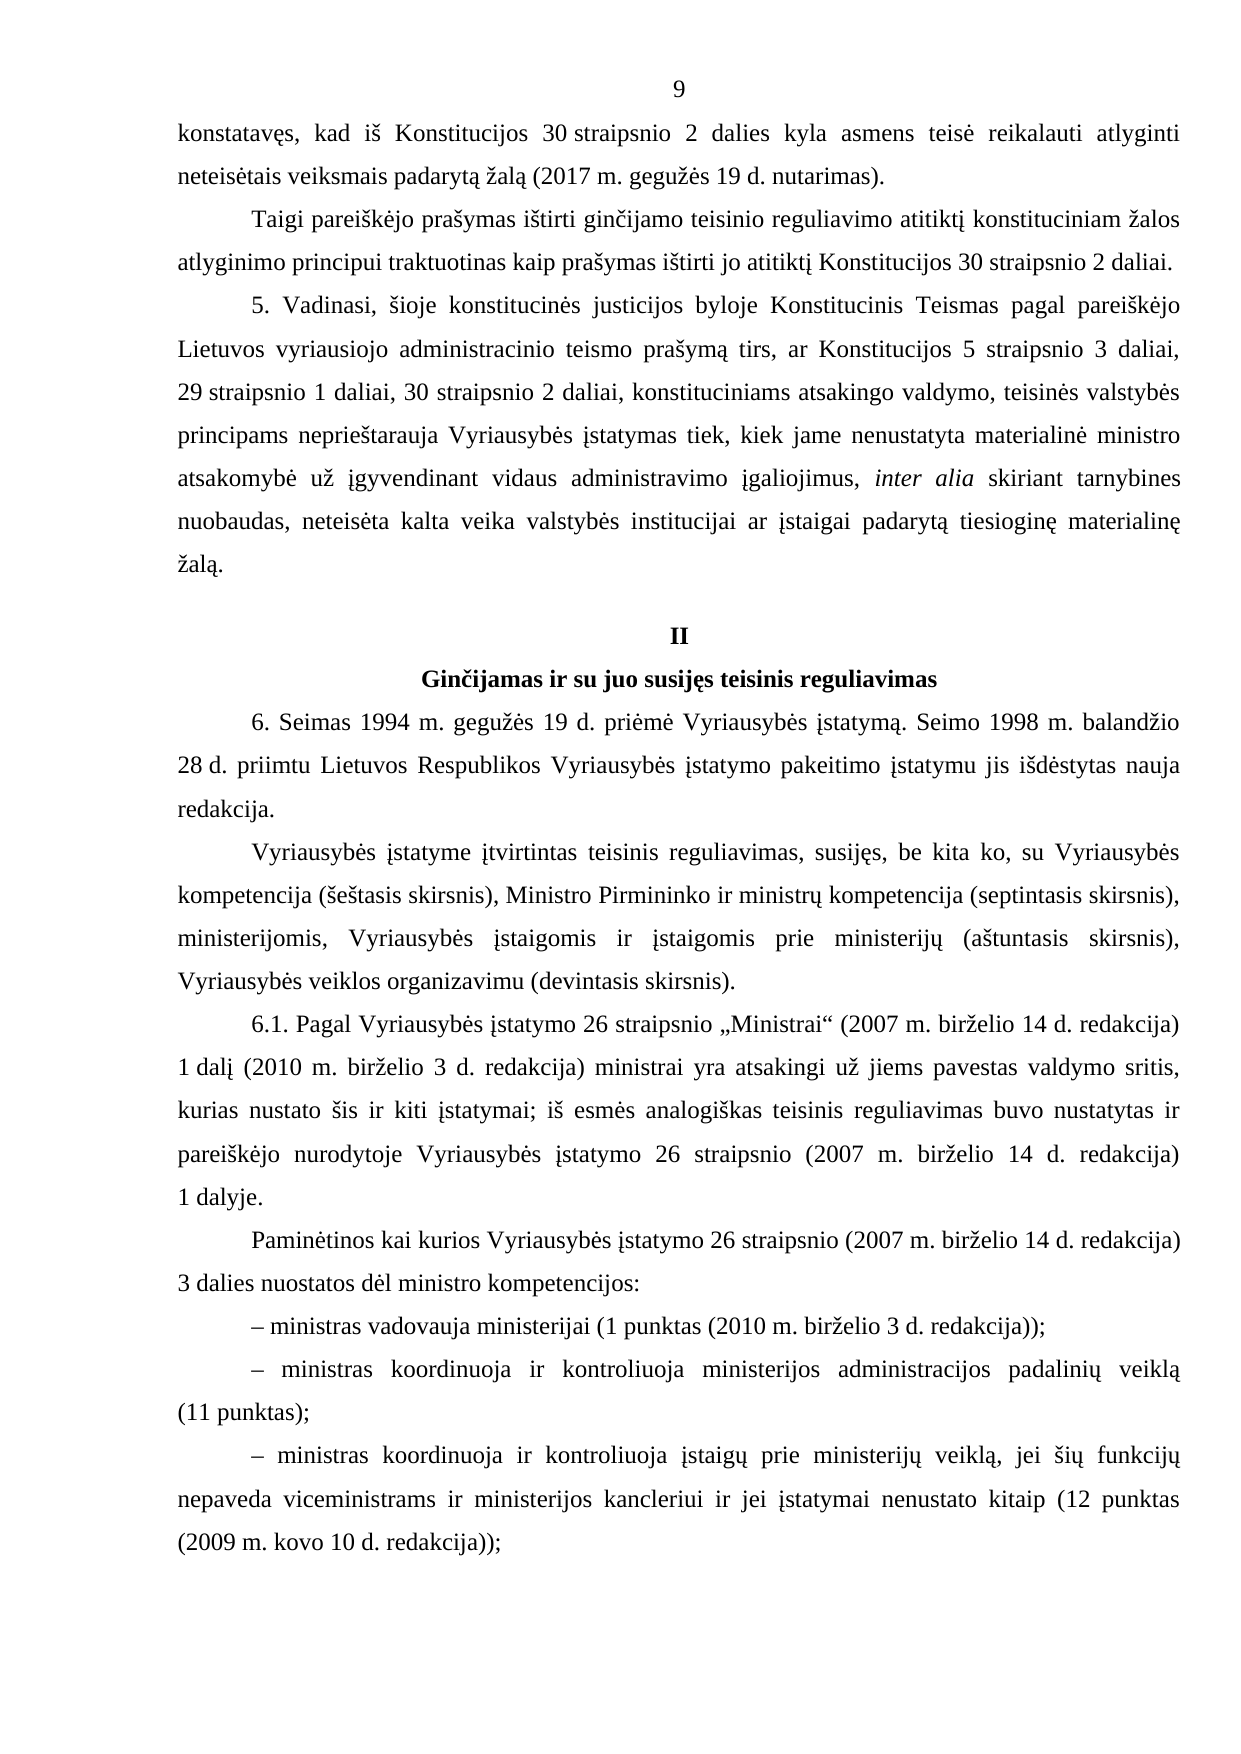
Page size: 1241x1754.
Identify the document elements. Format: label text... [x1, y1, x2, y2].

text Ginčijamas ir su juo susijęs teisinis reguliavimas [177, 664, 1181, 693]
text 6. Seimas 1994 m. gegužės 19 d. priėmė Vyriausybės įstatymą. Seimo 1998 m. balandžio 28 d. priimtu Lietuvos Respublikos Vyriausybės įstatymo pakeitimo įstatymu jis išdėstytas nauja redakcija. [177, 707, 1181, 822]
text Taigi pareiškėjo prašymas ištirti ginčijamo teisinio reguliavimo atitiktį konstituciniam žalos atlyginimo principui traktuotinas kaip prašymas ištirti jo atitiktį Konstitucijos 30 straipsnio 2 daliai. [177, 204, 1181, 276]
text Vyriausybės įstatyme įtvirtintas teisinis reguliavimas, susijęs, be kita ko, su Vyriausybės kompetencija (šeštasis skirsnis), Ministro Pirmininko ir ministrų kompetencija (septintasis skirsnis), ministerijomis, Vyriausybės įstaigomis ir įstaigomis prie ministerijų (aštuntasis skirsnis), Vyriausybės veiklos organizavimu (devintasis skirsnis). [177, 837, 1181, 995]
text – ministras koordinuoja ir kontroliuoja įstaigų prie ministerijų veiklą, jei šių funkcijų nepaveda viceministrams ir ministerijos kancleriui ir jei įstatymai nenustato kitaip (12 punktas (2009 m. kovo 10 d. redakcija)); [177, 1441, 1181, 1556]
text 5. Vadinasi, šioje konstitucinės justicijos byloje Konstitucinis Teismas pagal pareiškėjo Lietuvos vyriausiojo administracinio teismo prašymą tirs, ar Konstitucijos 5 straipsnio 3 daliai, 29 straipsnio 1 daliai, 30 straipsnio 2 daliai, konstituciniams atsakingo valdymo, teisinės valstybės principams neprieštarauja Vyriausybės įstatymas tiek, kiek jame nenustatyta materialinė ministro atsakomybė už įgyvendinant vidaus administravimo įgaliojimus, inter alia skiriant tarnybines nuobaudas, neteisėta kalta veika valstybės institucijai ar įstaigai padarytą tiesioginę materialinę žalą. [177, 291, 1181, 578]
text konstatavęs, kad iš Konstitucijos 30 straipsnio 2 dalies kyla asmens teisė reikalauti atlyginti neteisėtais veiksmais padarytą žalą (2017 m. gegužės 19 d. nutarimas). [177, 118, 1181, 190]
text 6.1. Pagal Vyriausybės įstatymo 26 straipsnio „Ministrai“ (2007 m. birželio 14 d. redakcija) 1 dalį (2010 m. birželio 3 d. redakcija) ministrai yra atsakingi už jiems pavestas valdymo sritis, kurias nustato šis ir kiti įstatymai; iš esmės analogiškas teisinis reguliavimas buvo nustatytas ir pareiškėjo nurodytoje Vyriausybės įstatymo 26 straipsnio (2007 m. birželio 14 d. redakcija) 1 dalyje. [177, 1009, 1181, 1211]
text Paminėtinos kai kurios Vyriausybės įstatymo 26 straipsnio (2007 m. birželio 14 d. redakcija) 3 dalies nuostatos dėl ministro kompetencijos: [177, 1225, 1181, 1297]
text – ministras koordinuoja ir kontroliuoja ministerijos administracijos padalinių veiklą (11 punktas); [177, 1354, 1181, 1426]
text II [177, 621, 1181, 650]
text – ministras vadovauja ministerijai (1 punktas (2010 m. birželio 3 d. redakcija)); [177, 1311, 1181, 1340]
